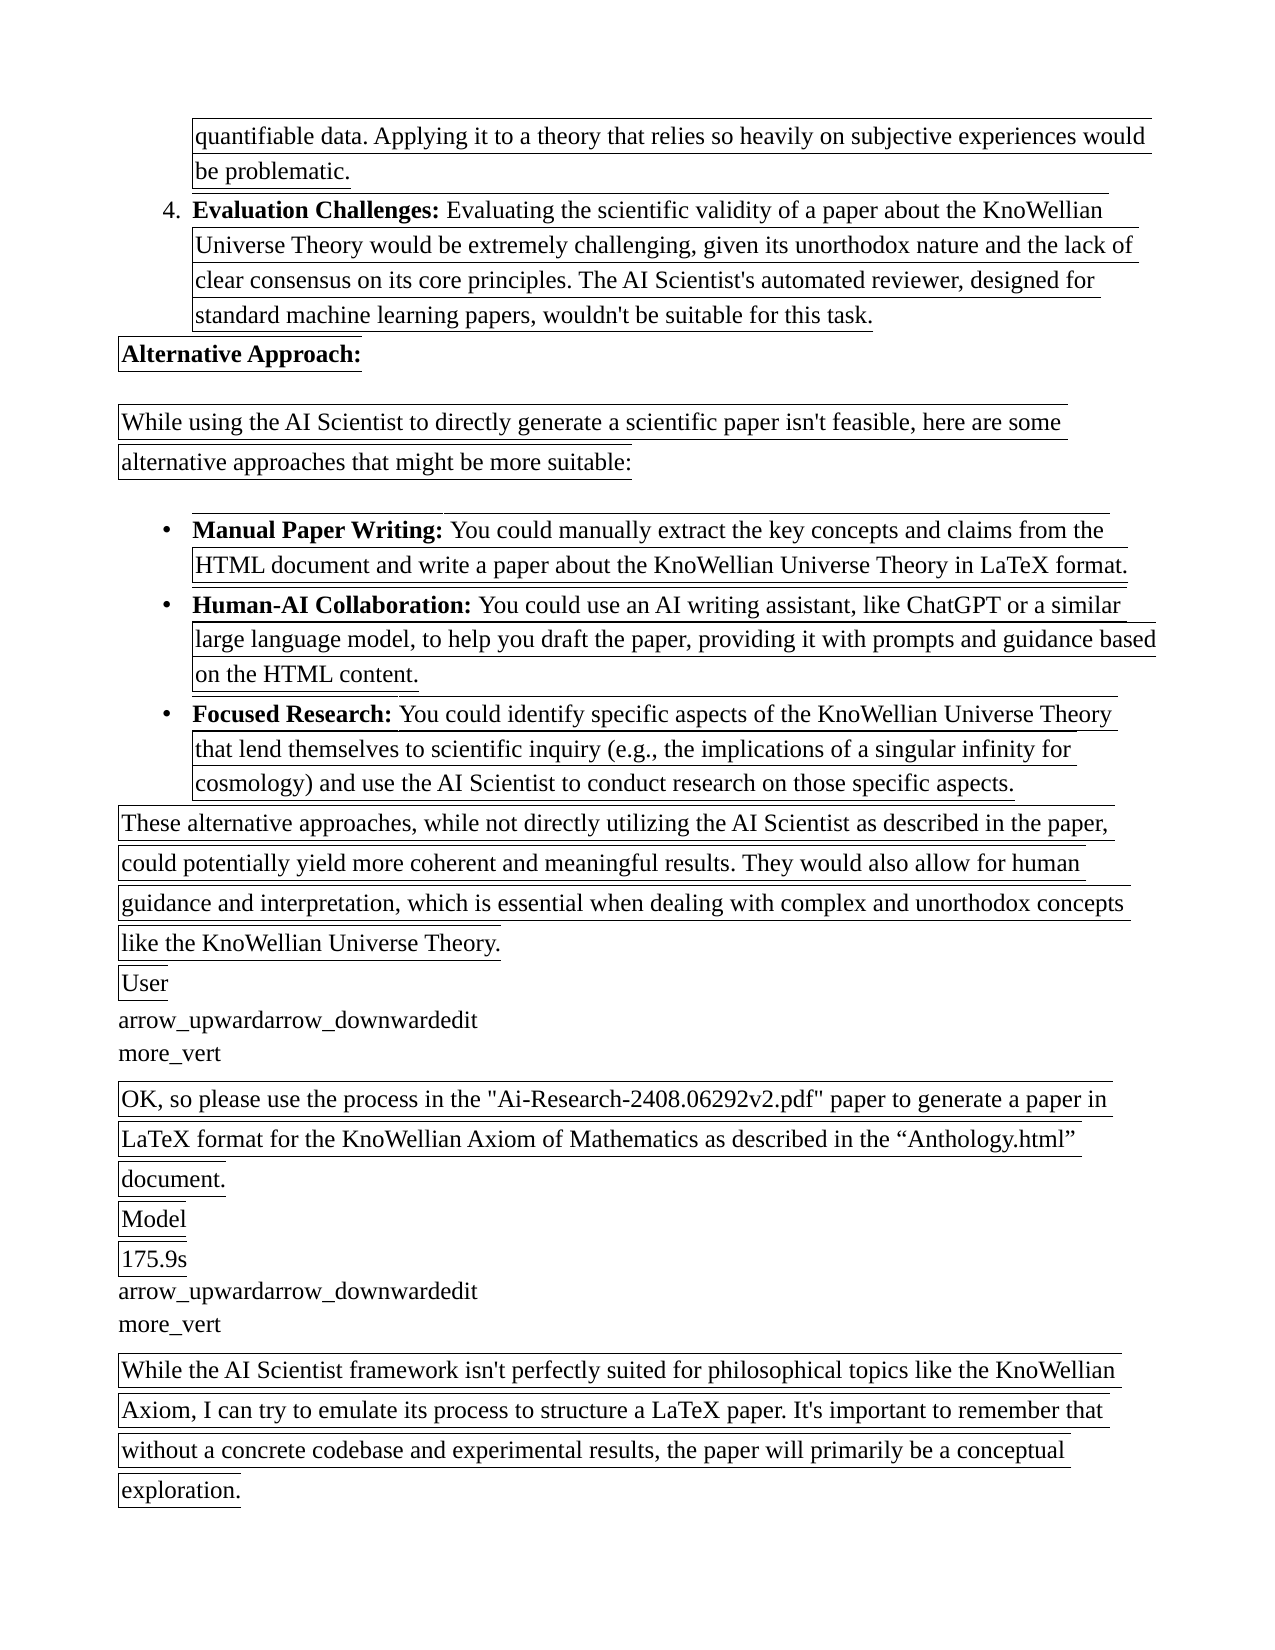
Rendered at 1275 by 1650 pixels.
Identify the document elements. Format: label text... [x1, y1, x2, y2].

text User [119, 965, 1157, 1000]
text While using the AI Scientist to directly generate a scientific paper isn't feasible, here are some alternative approaches that might be more suitable: [118, 404, 1157, 479]
text These alternative approaches, while not directly utilizing the AI Scientist as described in the paper, could potentially yield more coherent and meaningful results. They would also allow for human guidance and interpretation, which is essential when dealing with complex and unorthodox concepts like the KnoWellian Universe Theory. [118, 805, 1157, 960]
text arrow_upwardarrow_downwardedit [118, 1005, 1157, 1034]
text 175.9s [119, 1241, 1157, 1276]
text Model [119, 1201, 1157, 1236]
text Alternative Approach: [119, 336, 1157, 371]
list Evaluation Challenges: Evaluating the scientific validity of a paper about the KnoWellian Universe Theory would be extremely challenging, given its unorthodox nature and the lack of clear consensus on its core principles. The AI Scientist's automated reviewer, designed for standard machine learning papers, wouldn't be suitable for this task. [162, 192, 1157, 332]
list Manual Paper Writing: You could manually extract the key concepts and claims from the HTML document and write a paper about the KnoWellian Universe Theory in LaTeX format. [162, 512, 1157, 582]
text more_vert [118, 1309, 1157, 1338]
text While the AI Scientist framework isn't perfectly suited for philosophical topics like the KnoWellian Axiom, I can try to emulate its process to structure a LaTeX paper. It's important to remember that without a concrete codebase and experimental results, the paper will primarily be a conceptual exploration. [118, 1352, 1157, 1507]
text more_vert [118, 1038, 1157, 1067]
list Focused Research: You could identify specific aspects of the KnoWellian Universe Theory that lend themselves to scientific inquiry (e.g., the implications of a singular infinity for cosmology) and use the AI Scientist to conduct research on those specific aspects. [162, 696, 1157, 800]
text arrow_upwardarrow_downwardedit [118, 1276, 1157, 1305]
text OK, so please use the process in the "Ai-Research-2408.06292v2.pdf" paper to generate a paper in LaTeX format for the KnoWellian Axiom of Mathematics as described in the “Anthology.html” document. [118, 1081, 1157, 1196]
list Human-AI Collaboration: You could use an AI writing assistant, like ChatGPT or a similar large language model, to help you draft the paper, providing it with prompts and guidance based on the HTML content. [162, 587, 1157, 691]
list quantifiable data. Applying it to a theory that relies so heavily on subjective experiences would be problematic. [193, 118, 1157, 188]
